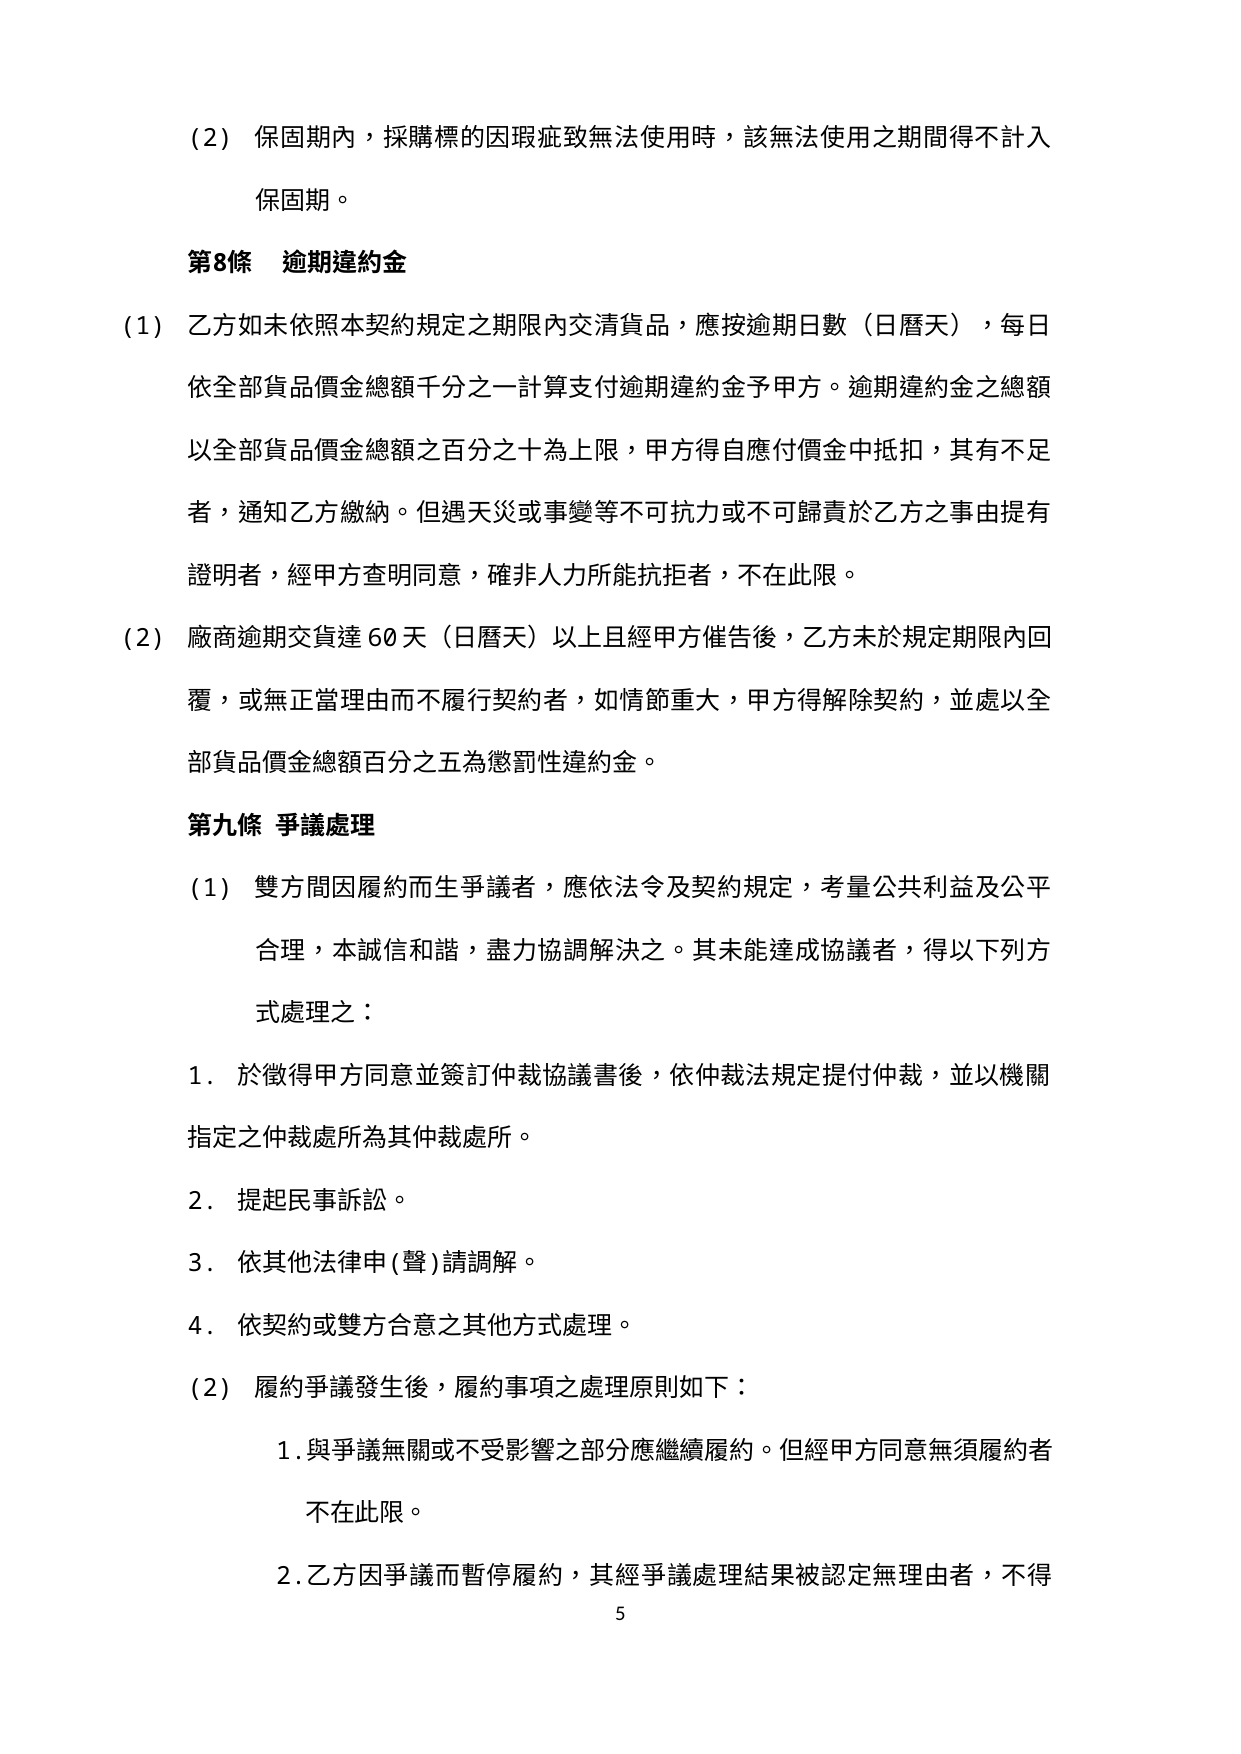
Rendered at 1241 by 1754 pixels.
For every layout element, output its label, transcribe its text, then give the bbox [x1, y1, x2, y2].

list 保固期內，採購標的因瑕疵致無法使用時，該無法使用之期間得不計入保固期。 [187, 94, 1053, 219]
list 乙方如未依照本契約規定之期限內交清貨品，應按逾期日數（日曆天），每日依全部貨品價金總額千分之一計算支付逾期違約金予甲方。逾期違約金之總額，以全部貨品價金總額之百分之十為上限，甲方得自應付價金中抵扣，其有不足者，通知乙方繳納。但遇天災或事變等不可抗力或不可歸責於乙方之事由提有證明者，經甲方查明同意，確非人力所能抗拒者，不在此限。 [120, 282, 1053, 594]
list 履約爭議發生後，履約事項之處理原則如下： [187, 1344, 1053, 1407]
list 依契約或雙方合意之其他方式處理。 [187, 1282, 1051, 1344]
list 雙方間因履約而生爭議者，應依法令及契約規定，考量公共利益及公平合理，本誠信和諧，盡力協調解決之。其未能達成協議者，得以下列方式處理之： [187, 844, 1053, 1032]
list 依其他法律申(聲)請調解。 [187, 1219, 1051, 1282]
text 第九條 爭議處理 [187, 782, 1053, 844]
list 逾期違約金 [187, 219, 1053, 282]
text 1.與爭議無關或不受影響之部分應繼續履約。但經甲方同意無須履約者不在此限。 [276, 1407, 1053, 1532]
list 提起民事訴訟。 [187, 1157, 1051, 1219]
text 2.乙方因爭議而暫停履約，其經爭議處理結果被認定無理由者，不得 [276, 1532, 1053, 1594]
list 廠商逾期交貨達60天（日曆天）以上且經甲方催告後，乙方未於規定期限內回覆，或無正當理由而不履行契約者，如情節重大，甲方得解除契約，並處以全部貨品價金總額百分之五為懲罰性違約金。 [120, 594, 1053, 782]
list 於徵得甲方同意並簽訂仲裁協議書後，依仲裁法規定提付仲裁，並以機關指定之仲裁處所為其仲裁處所。 [187, 1032, 1051, 1157]
